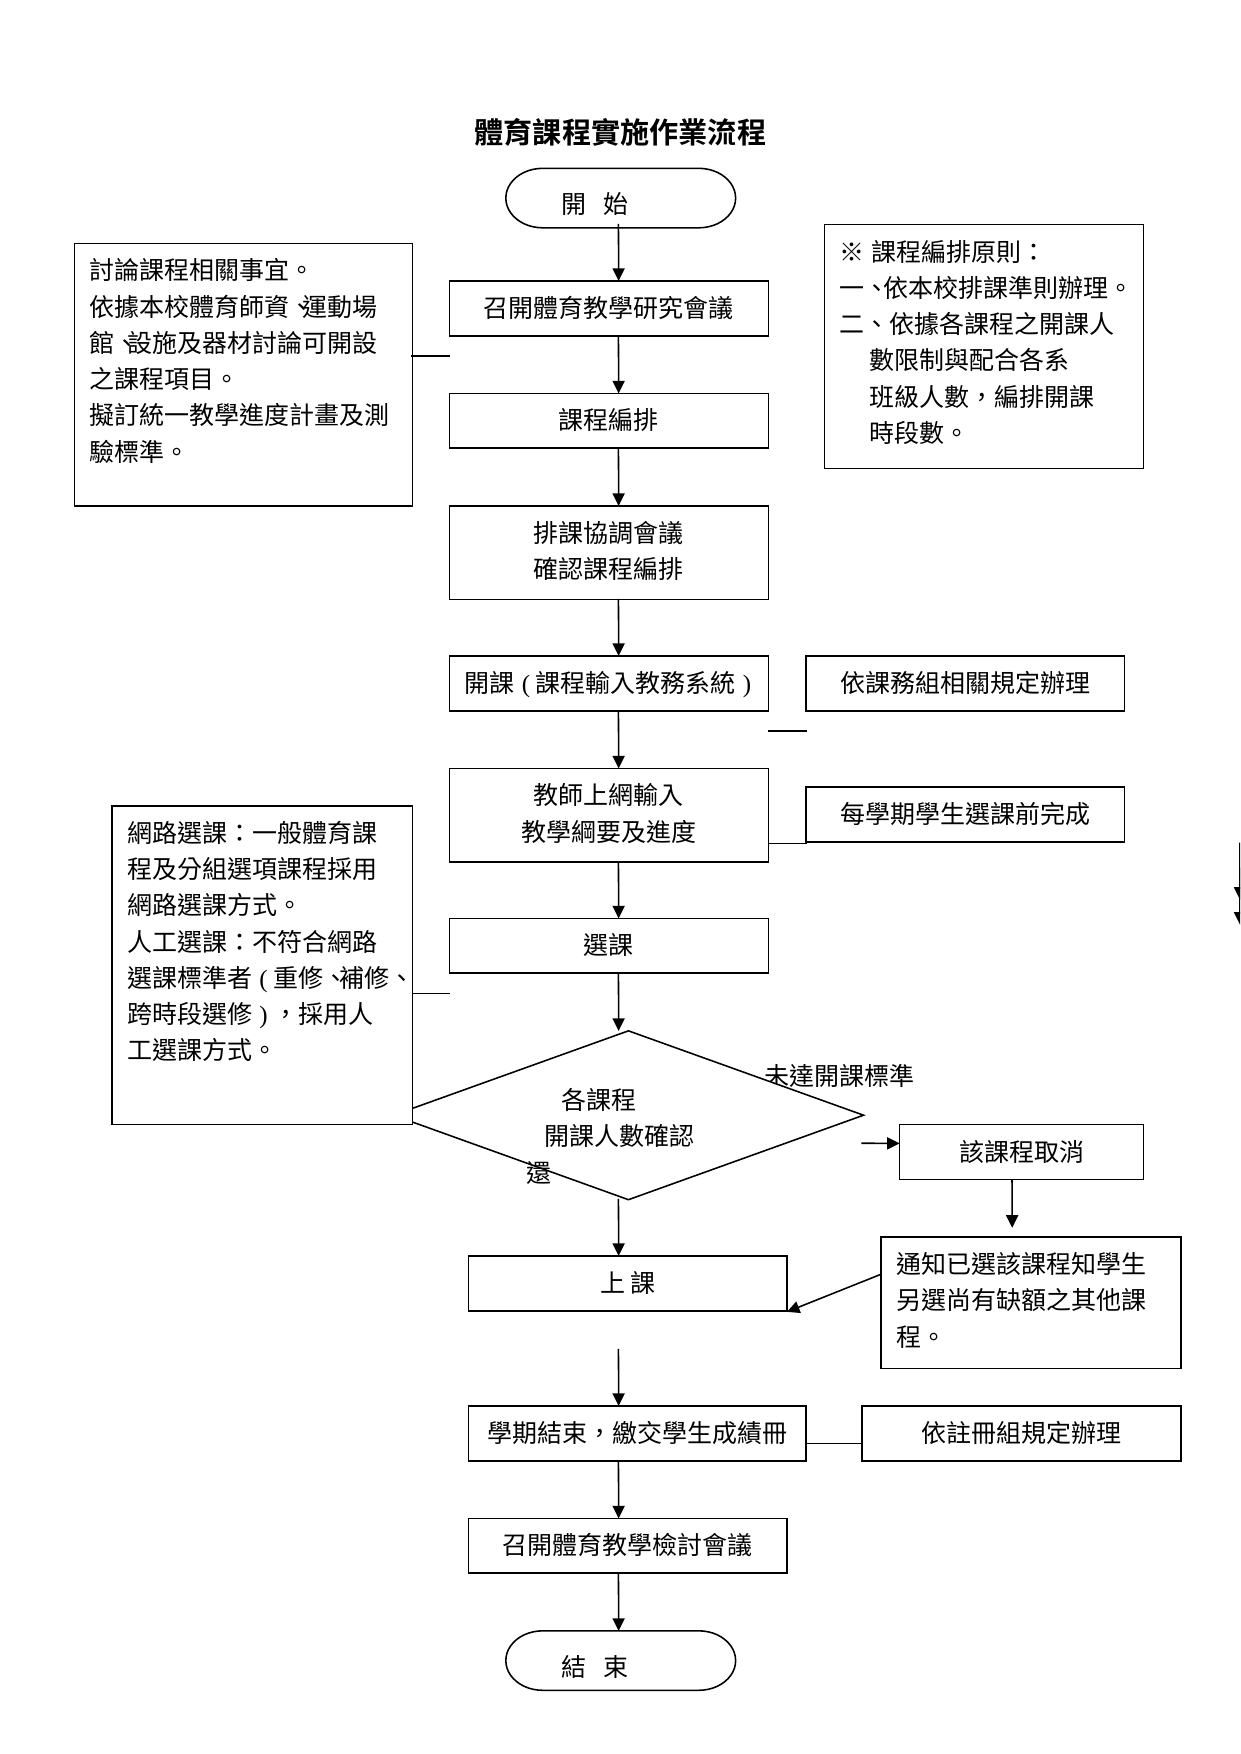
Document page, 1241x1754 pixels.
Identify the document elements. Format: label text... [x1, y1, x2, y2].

text 體育課程實施作業流程 [187, 93, 1053, 168]
